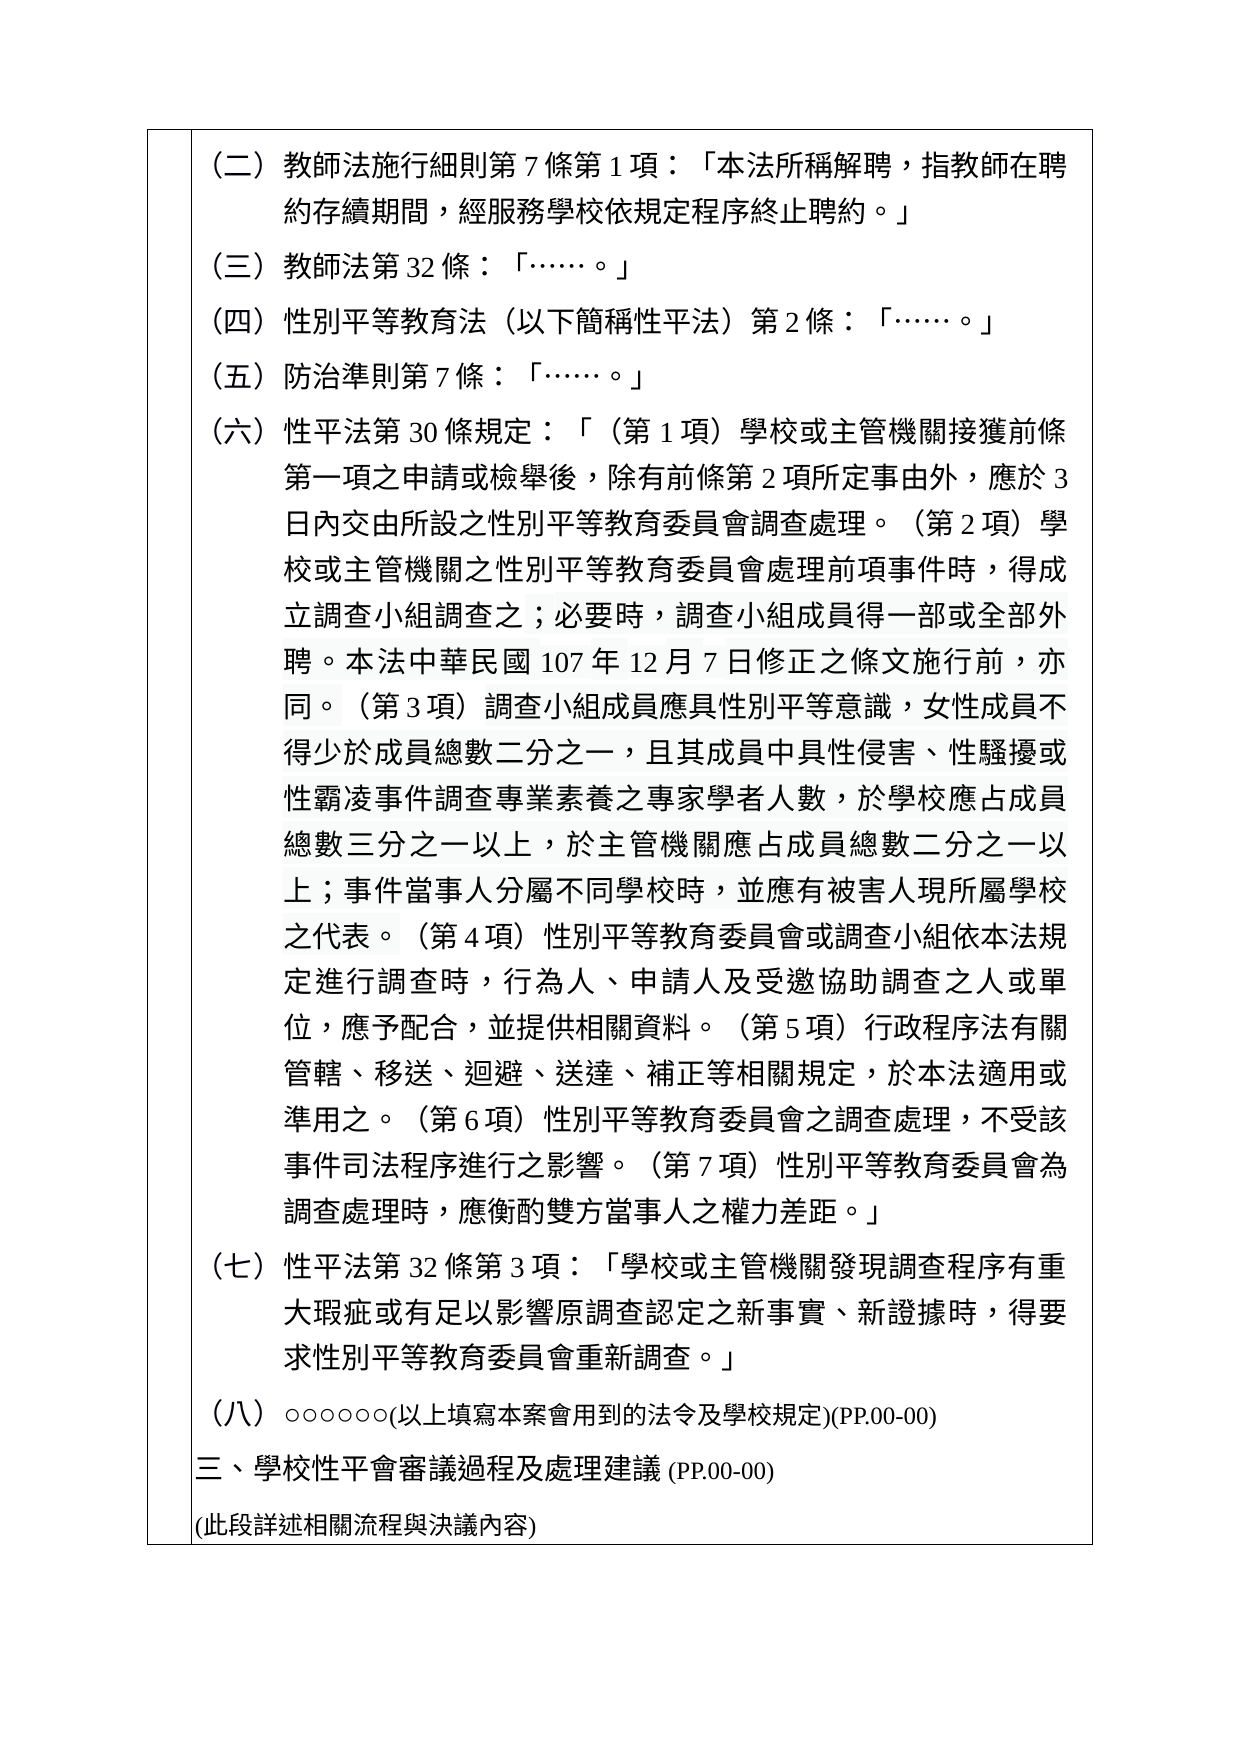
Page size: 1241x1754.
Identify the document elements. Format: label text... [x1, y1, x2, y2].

table_cell 一、事由 （此段文字儘量精簡，使閱讀者能快速了解案情，以半頁為原則，最多勿超過1頁，詳細內容於「二、相關法令規章與函釋」之後呈現） ○○○大學（以下簡稱學校）○○○○系○○學生（以下簡稱甲生）於○○年○○月○○日向學校申請調查○○○系○○教授○○○（以下簡稱○師）涉及性侵害（性騷擾或性霸凌）事件案（或接獲違反兒少性剝削、違反性騷擾防治法事件）。 事件態樣：○師於………（略述指控內容即可）。 學校於○○年○○月○○日完成校安通報，並通知教師評審委員會（以下簡稱教評會）審議停聘。學校系、院及校教評會分別於○○年○○月○○日、○○月○○日及○○月○○日召開會議審議決議停聘○師，停聘通知於○○年○○月○○日送達，並自次日起停聘。 學校性別平等教育委員會（以下簡稱性平會）或依法組成之相關委員會於○○年○○月○○日召開○○學年度○○會議受理申請調查，錄為第○○○○號案，並組成調查小組。 調查小組於○○年○○月○○日訪談…….並於○○年○○月○○日完成（或查證確認）調查報告，認定○師（請勾選） □性侵害 □性騷擾 □性霸凌 □違反校園性侵害性騷擾或性霸凌防治準則（以下簡稱防治準則）第7條所定專業倫理並違反教師法第32條規定 □受兒童及少年性剝削防治條例規定處罰 □受性騷擾防治法第20條或第25條規定處罰 行為屬實，經性平會依據防治準則第29條規定，通過調查報告並完成行為人陳述意見之審議程序，向學校提出議處建議： □建議一：請學校依下列教師法規定，逕報主管機關核准後，予以解聘且終身不得聘任為教師。 第14條第1項第4款。 第14條第1項第5款。 第14條第1項第6款。 第14條第1項第11款。 □建議二：請學校依下列教師法規定，經教評會審議通過，並報主管機關核准後，予以解聘，且□1年□2年□3年□4年不得聘任為教師。 第15條第1項第1款。 第15條第1項第2款。 第15條第1項第5款。 學校以○○年○○月○○日○○字第○○○○○○○○號函報教育部審核。 相關法令規章與函釋 教師法第14條：「（第1項）教師聘任後除有下列各款之一者外，不得解聘、停聘或不續聘：……五、經學校性別平等教育委員會或依法組成之相關委員會調查確認有性騷擾或性霸凌行為，有解聘及終身不得聘任為教師之必要。……（第3項）教師有第1項第4款至第6款規定情形之一者，免經教師評審委員會審議，由學校逕報主管機關核准後，予以解聘，不受大學法第20條第1項及專科學校法第27條第1項規定之限制。……。」第22條第1項：「教師涉有下列各款情形之一者，服務學校應於知悉之日起1個月內經教師評審委員會審議通過後，免報主管機關核准，暫時予以停聘6個月以下，並靜候調查；必要時，得經教師評審委員會審議通過後，延長停聘期間2次，每次不得逾3個月。經調查屬實者，於報主管機關後，至主管機關核准及學校解聘前，應予停聘，免經教師評審委員會審議：一、第14條第1項第4款至第6款情形。二、第15條第1項第1款或第2款情形。」 教師法施行細則第7條第1項：「本法所稱解聘，指教師在聘約存續期間，經服務學校依規定程序終止聘約。」 教師法第32條：「……。」 性別平等教育法（以下簡稱性平法）第2條：「……。」 防治準則第7條：「……。」 性平法第30條規定：「（第1項）學校或主管機關接獲前條第一項之申請或檢舉後，除有前條第2項所定事由外，應於3日內交由所設之性別平等教育委員會調查處理。（第2項）學校或主管機關之性別平等教育委員會處理前項事件時，得成立調查小組調查之；必要時，調查小組成員得一部或全部外聘。本法中華民國107年12月7日修正之條文施行前，亦同。（第3項）調查小組成員應具性別平等意識，女性成員不得少於成員總數二分之一，且其成員中具性侵害、性騷擾或性霸凌事件調查專業素養之專家學者人數，於學校應占成員總數三分之一以上，於主管機關應占成員總數二分之一以上；事件當事人分屬不同學校時，並應有被害人現所屬學校之代表。（第4項）性別平等教育委員會或調查小組依本法規定進行調查時，行為人、申請人及受邀協助調查之人或單位，應予配合，並提供相關資料。（第5項）行政程序法有關管轄、移送、迴避、送達、補正等相關規定，於本法適用或準用之。（第6項）性別平等教育委員會之調查處理，不受該事件司法程序進行之影響。（第7項）性別平等教育委員會為調查處理時，應衡酌雙方當事人之權力差距。」 性平法第32條第3項：「學校或主管機關發現調查程序有重大瑕疵或有足以影響原調查認定之新事實、新證據時，得要求性別平等教育委員會重新調查。」 ○○○○○○(以上填寫本案會用到的法令及學校規定)(PP.00-00) 三、學校性平會審議過程及處理建議 (PP.00-00) (此段詳述相關流程與決議內容) 甲生於○○年○○月○○日向學校提出申請○○事件調查或學校於○○○○接獲○○事件。 性平會於○○年○○月○○日召開○○學年度第○○學期第○○次會議，審議如下： 於○○日期決議受理。 由性平會逕為調查或查證，經召開○○次會議，於第○○次會議通過處理報告（說明委員出席人數、檢附處理/查證報告、會議紀錄及簽到表） 或組成調查小組，小組成員包含○○○(女)、○○○(女)及○○○(男)等3或5位。其中○○○為本部校園性侵害性騷擾或性霸凌事件調查專業人才庫人員，調查小組之組成符合性平法第30條第3項規定。 調查小組經訪談甲生、○師及相關人○○後，於○○年○○月○○日完成調查報告，經性平會於○○年○○月○○日召開○○學年度第○○學期第○○次會議審議通過： 事實認定：…… 認定理由：…… 處理建議：……（應依教師法規定予以解聘） 學校檢附調查報告，通知○師陳述意見，經性平會於○○年○○月○○日召開○○學年度第○○學期第○○次會議審議其陳述意見，通過查無性平法第32條第3項所定情形。 （說明兩次委員出席人數、檢附調查報告、兩次會議紀錄及簽到表） 依教師法第14條第2項規定，教師有第1項第4款至第6款規定情形之一者，免經教評會審議。另依教師法施行細則第11條規定，教評會依本法第15條第2項規定審議之事項，以議決該教師不得聘任為教師之1年至4年期間為限) 四、學校教評會審議不得聘任期間之過程 系教評會：(PP.00-00) 1、於○○○年○○月○○日召開○○學年度第○○學期第○○次○○○系教評會(會議名稱請依學校實際狀況填寫)，全體委員○○名，實際出席○○名。 2、○師出席陳述意見，另提出書面陳述意見。(列席或書面)意見如下：(PP.00-00) 。 。 3、教評會對○師陳述意見之回應如下： 。 。 4、決議：（參與表決○○名，同意○○票，不同意○○票，廢票○○票） (請依決議內容完整呈現，請勿增刪) 。 。 院教評會：(PP.00-00) 1、於○○○年○○月○○日召開○○學年度第○○學期第○○次○○○院教評會(會議名稱請依學校實際狀況填寫)，全體委員○○名，實際出席○○名。 2、○師出席陳述意見，另提出書面陳述意見。(列席或書面)意見如下： 。 。 3、教評會對○師陳述意見之回應如下： 。 。 4、決議：（參與表決○○名，同意○○票，不同意○○票，廢票○○票） (請依決議內容完整呈現，請勿增刪) 。 。 校教評會：(PP.00-00) 1、於○○○年○○月○○日召開○○學年度第○○學期第○○次校教評會(會議名稱請依學校實際狀況填寫)，全體委員○○名，實際出席○○名。 2、○師出席陳述意見，另提出書面陳述意見。(列席或書面)意見如下： 。 。 3、教評會對○師陳述意見之回應如下： 。 。 4、決議：（參與表決○○名，同意○○票，不同意○○票，廢票○○票） (請依決議內容完整呈現，請勿增刪) 。 。 [192, 130, 1092, 1544]
table_cell [148, 130, 191, 1544]
